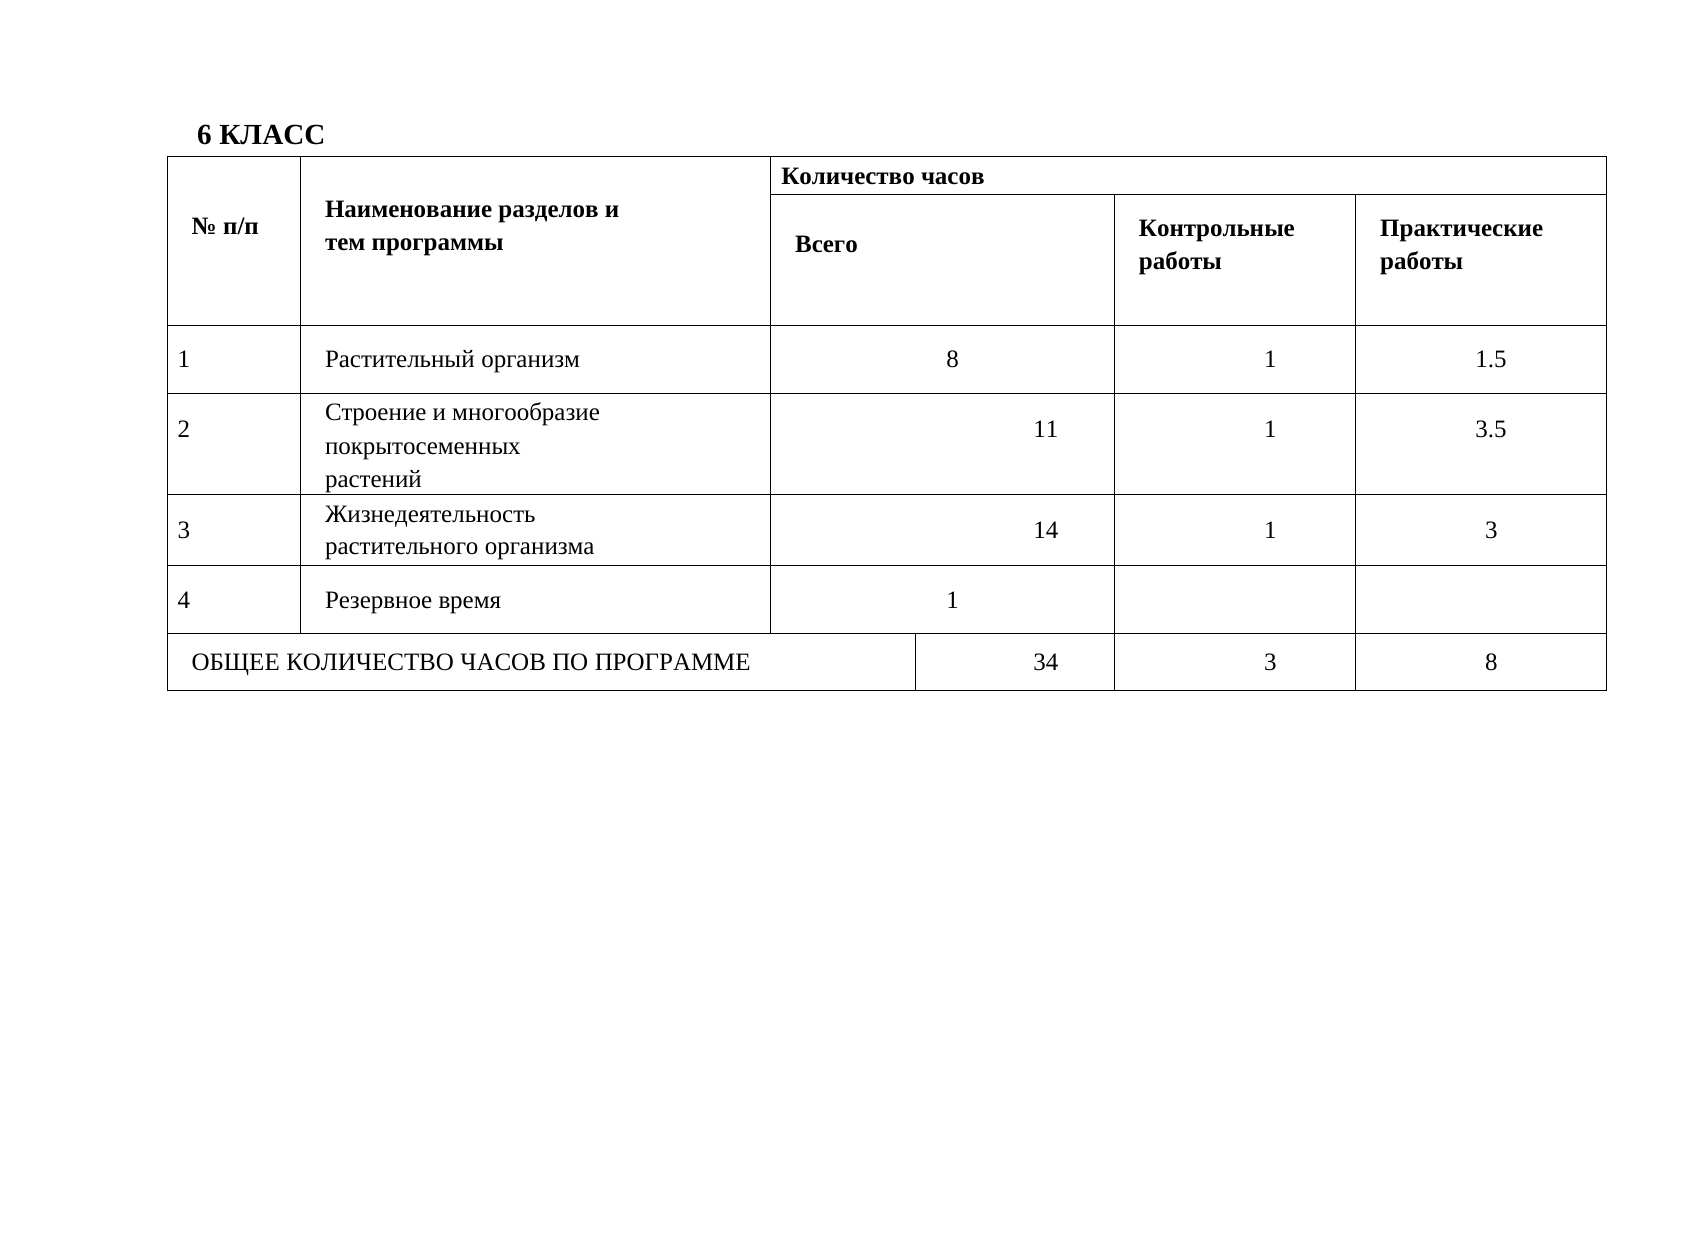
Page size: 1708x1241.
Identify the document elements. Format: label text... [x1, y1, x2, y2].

table_cell 1 [771, 566, 1114, 633]
table_cell 3 [1356, 495, 1606, 565]
table_cell 8 [771, 326, 1114, 393]
list КЛАСС [197, 117, 1643, 151]
table_cell Жизнедеятельность растительного организма [301, 495, 770, 565]
table_cell 3 [1115, 634, 1355, 690]
table_cell 11 [771, 394, 1114, 494]
table_header № п/п [168, 157, 300, 324]
table_header Количество часов [771, 157, 1606, 194]
table_cell 2 [168, 394, 300, 494]
table_cell Практические работы [1356, 195, 1606, 324]
table_cell Резервное время [301, 566, 770, 633]
table_cell 1 [168, 326, 300, 393]
table_cell 8 [1356, 634, 1606, 690]
table_cell 14 [771, 495, 1114, 565]
table_cell 1 [1115, 495, 1355, 565]
table_cell Строение и многообразие покрытосеменных растений [301, 394, 770, 494]
table_cell ОБЩЕЕ КОЛИЧЕСТВО ЧАСОВ ПО ПРОГРАММЕ [168, 634, 915, 690]
table_cell 3.5 [1356, 394, 1606, 494]
table_cell 3 [168, 495, 300, 565]
table_cell 34 [916, 634, 1114, 690]
table_cell 1.5 [1356, 326, 1606, 393]
table_cell Контрольные работы [1115, 195, 1355, 324]
table_cell 1 [1115, 326, 1355, 393]
table_cell 4 [168, 566, 300, 633]
table_cell Растительный организм [301, 326, 770, 393]
table_cell 1 [1115, 394, 1355, 494]
table_header Наименование разделов и тем программы [301, 157, 770, 324]
table_cell Всего [771, 195, 1114, 324]
table_cell [1115, 566, 1355, 633]
table_cell [1356, 566, 1606, 633]
